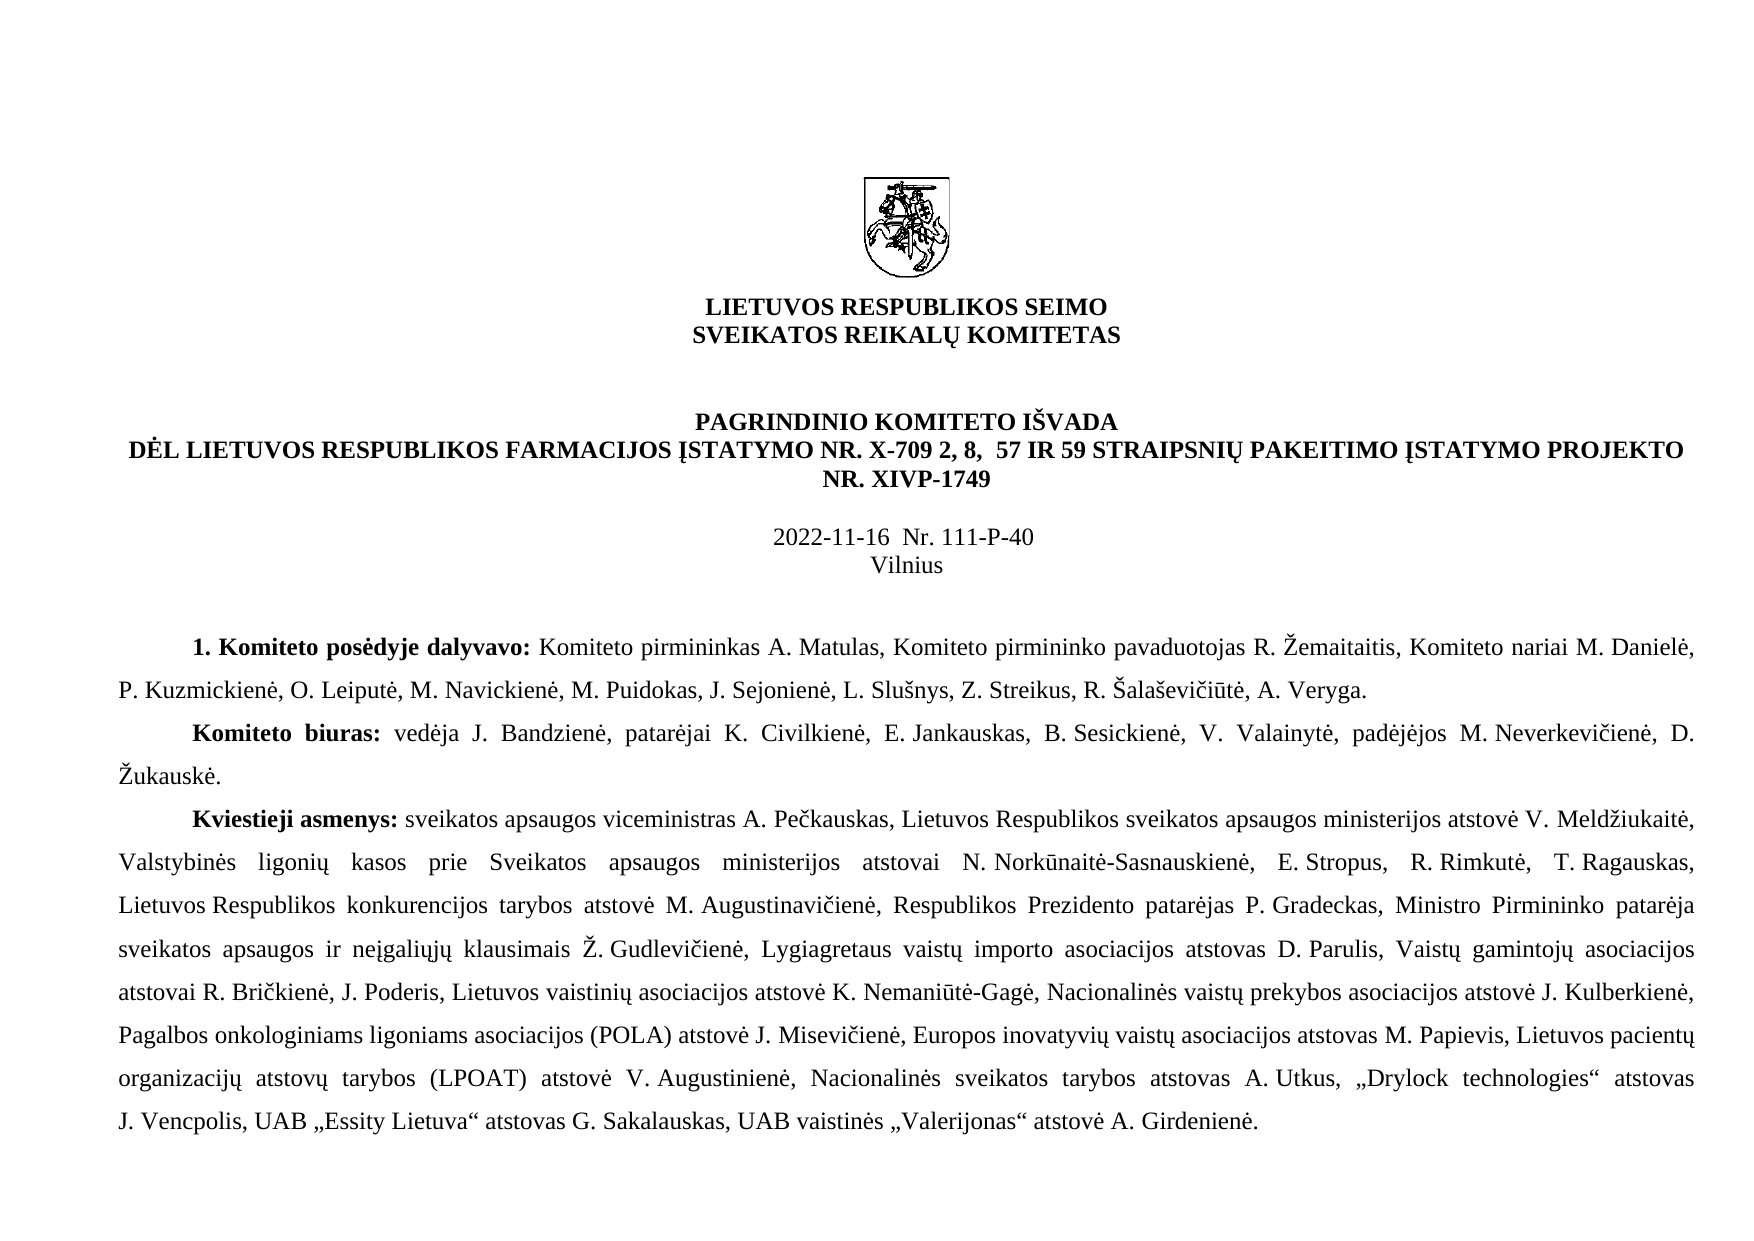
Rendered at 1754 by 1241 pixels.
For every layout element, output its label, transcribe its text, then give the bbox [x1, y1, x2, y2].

subtitle PAGRINDINIO KOMITETO IŠVADA [118, 407, 1695, 435]
text 2022-11-16 Nr. 111-P-40 [118, 522, 1695, 550]
subtitle DĖL LIETUVOS RESPUBLIKOS FARMACIJOS ĮSTATYMO NR. X-709 2, 8, 57 IR 59 STRAIPSNIŲ PAKEITIMO ĮSTATYMO PROJEKTO Nr. XIVP-1749 [118, 435, 1695, 493]
text Komiteto biuras: vedėja J. Bandzienė, patarėjai K. Civilkienė, E. Jankauskas, B. Sesickienė, V. Valainytė, padėjėjos M. Neverkevičienė, D. Žukauskė. [118, 718, 1695, 790]
text Vilnius [118, 550, 1695, 579]
text Kviestieji asmenys: sveikatos apsaugos viceministras A. Pečkauskas, Lietuvos Respublikos sveikatos apsaugos ministerijos atstovė V. Meldžiukaitė, Valstybinės ligonių kasos prie Sveikatos apsaugos ministerijos atstovai N. Norkūnaitė-Sasnauskienė, E. Stropus, R. Rimkutė, T. Ragauskas, Lietuvos Respublikos konkurencijos tarybos atstovė M. Augustinavičienė, Respublikos Prezidento patarėjas P. Gradeckas, Ministro Pirmininko patarėja sveikatos apsaugos ir neįgaliųjų klausimais Ž. Gudlevičienė, Lygiagretaus vaistų importo asociacijos atstovas D. Parulis, Vaistų gamintojų asociacijos atstovai R. Bričkienė, J. Poderis, Lietuvos vaistinių asociacijos atstovė K. Nemaniūtė-Gagė, Nacionalinės vaistų prekybos asociacijos atstovė J. Kulberkienė, Pagalbos onkologiniams ligoniams asociacijos (POLA) atstovė J. Misevičienė, Europos inovatyvių vaistų asociacijos atstovas M. Papievis, Lietuvos pacientų organizacijų atstovų tarybos (LPOAT) atstovė V. Augustinienė, Nacionalinės sveikatos tarybos atstovas A. Utkus, „Drylock technologies“ atstovas J. Vencpolis, UAB „Essity Lietuva“ atstovas G. Sakalauskas, UAB vaistinės „Valerijonas“ atstovė A. Girdenienė. [118, 804, 1695, 1135]
text Sveikatos reikalų komitetas [118, 320, 1695, 349]
text LIETUVOS RESPUBLIKOS SEIMO [118, 292, 1695, 320]
text 1. Komiteto posėdyje dalyvavo: Komiteto pirmininkas A. Matulas, Komiteto pirmininko pavaduotojas R. Žemaitaitis, Komiteto nariai M. Danielė, P. Kuzmickienė, O. Leiputė, M. Navickienė, M. Puidokas, J. Sejonienė, L. Slušnys, Z. Streikus, R. Šalaševičiūtė, A. Veryga. [118, 632, 1695, 704]
